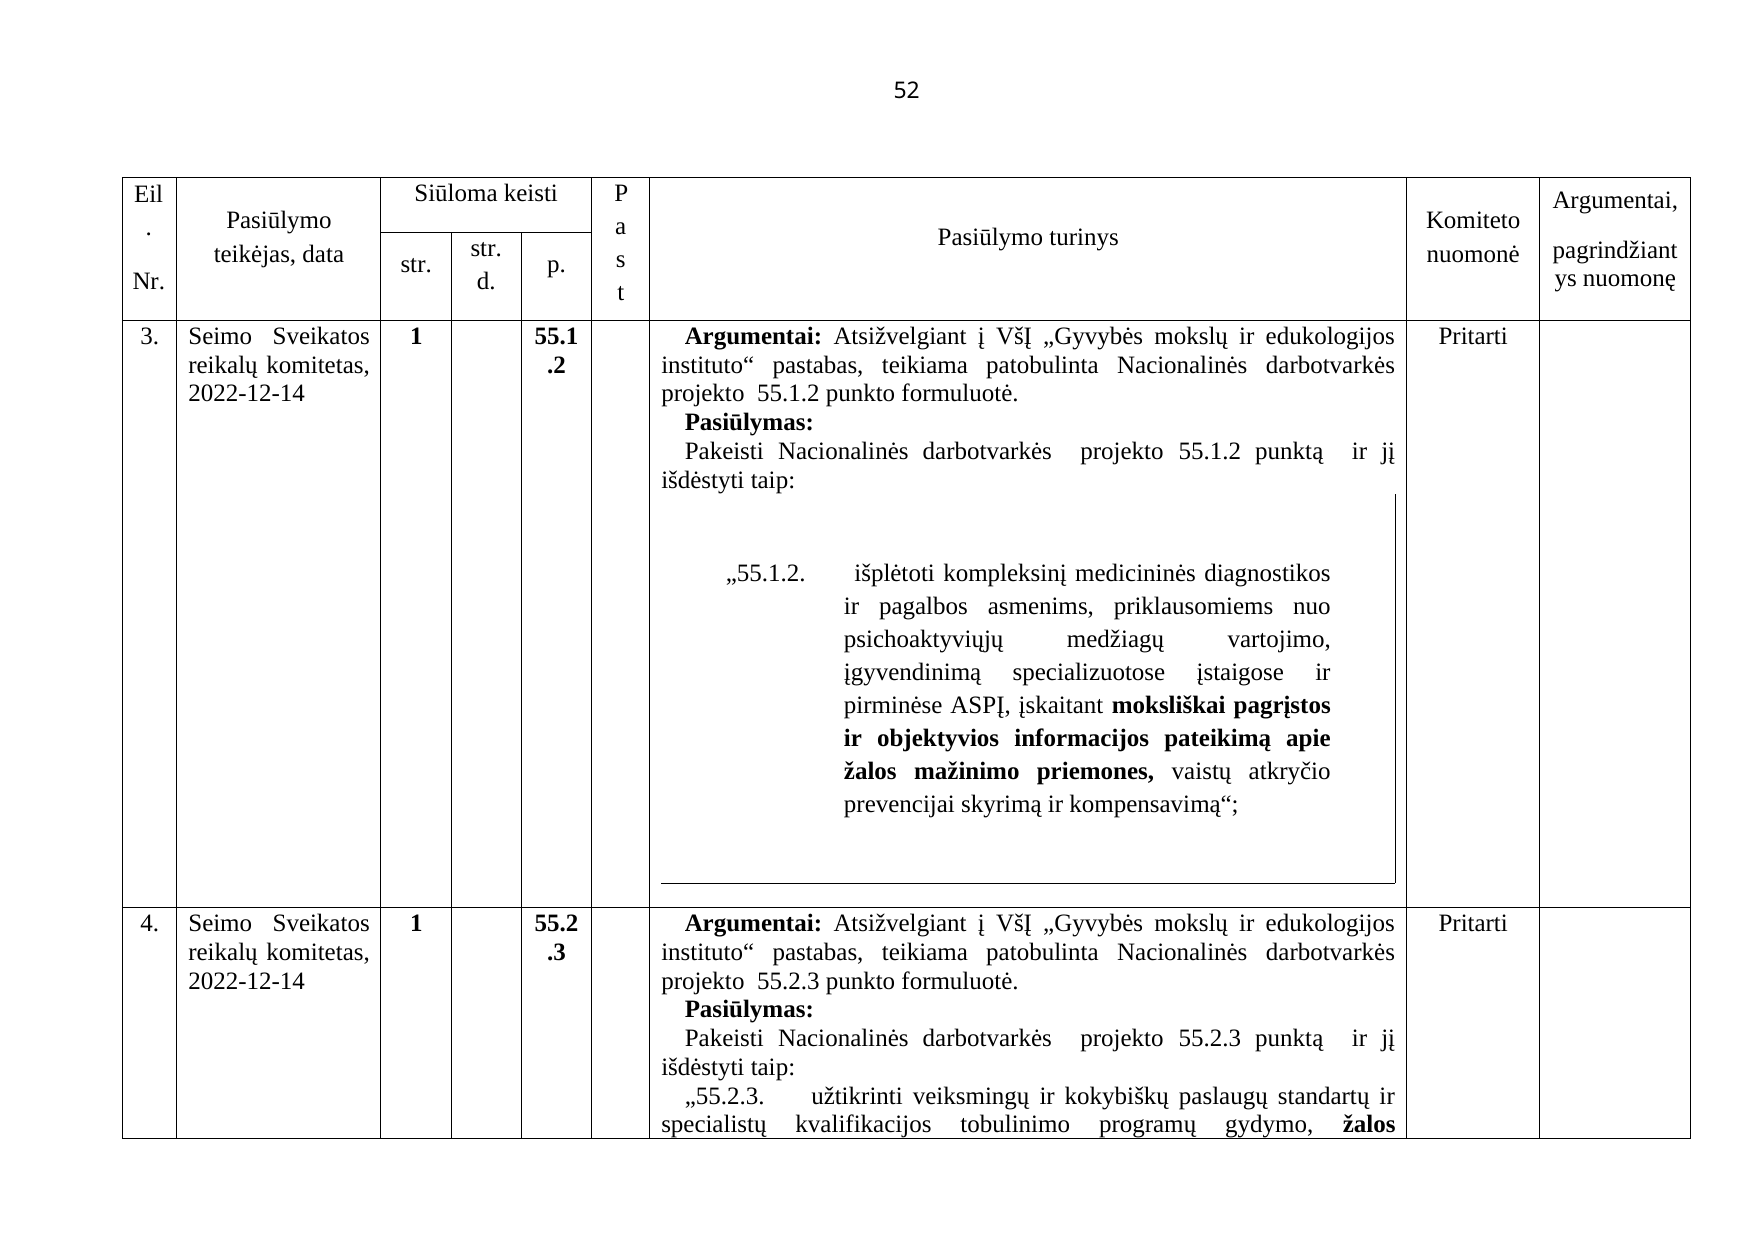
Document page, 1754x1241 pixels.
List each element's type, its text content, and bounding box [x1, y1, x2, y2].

table_cell 55.1.2 [522, 321, 591, 907]
table_cell Seimo Sveikatos reikalų komitetas, 2022-12-14 [177, 908, 380, 1138]
table_cell 4. [123, 908, 176, 1138]
table_cell [592, 321, 649, 907]
table_header Argumentai, pagrindžiantys nuomonę [1540, 178, 1690, 320]
table_cell 3. [123, 321, 176, 907]
table_cell Argumentai: Atsižvelgiant į VšĮ „Gyvybės mokslų ir edukologijos instituto“ pastabas, teikiama patobulinta Nacionalinės darbotvarkės projekto 55.1.2 punkto formuluotė. Pasiūlymas: Pakeisti Nacionalinės darbotvarkės projekto 55.1.2 punktą ir jį išdėstyti taip: „55.1.2. išplėtoti kompleksinį medicininės diagnostikos ir pagalbos asmenims, priklausomiems nuo psichoaktyviųjų medžiagų vartojimo, įgyvendinimą specializuotose įstaigose ir pirminėse ASPĮ, įskaitant moksliškai pagrįstos ir objektyvios informacijos pateikimą apie žalos mažinimo priemones, vaistų atkryčio prevencijai skyrimą ir kompensavimą“; [650, 321, 1406, 907]
table_cell [1540, 908, 1690, 1138]
table_cell p. [522, 233, 591, 320]
table_header Eil. Nr. [123, 178, 176, 320]
table_cell [592, 908, 649, 1138]
table_cell Pritarti [1407, 908, 1539, 1138]
table_cell str. d. [452, 233, 521, 320]
table_cell 1 [381, 908, 451, 1138]
table_cell Argumentai: Atsižvelgiant į VšĮ „Gyvybės mokslų ir edukologijos instituto“ pastabas, teikiama patobulinta Nacionalinės darbotvarkės projekto 55.2.3 punkto formuluotė. Pasiūlymas: Pakeisti Nacionalinės darbotvarkės projekto 55.2.3 punktą ir jį išdėstyti taip: „55.2.3. užtikrinti veiksmingų ir kokybiškų paslaugų standartų ir specialistų kvalifikacijos tobulinimo programų gydymo, žalos [650, 908, 1406, 1138]
table_header Komiteto nuomonė [1407, 178, 1539, 320]
table_cell str. [381, 233, 451, 320]
table_cell 1 [381, 321, 451, 907]
table_cell Pritarti [1407, 321, 1539, 907]
table_cell Seimo Sveikatos reikalų komitetas, 2022-12-14 [177, 321, 380, 907]
table_cell 55.2.3 [522, 908, 591, 1138]
table_cell [452, 908, 521, 1138]
table_header Pastabos [592, 178, 649, 320]
table_cell [452, 321, 521, 907]
table_cell [1540, 321, 1690, 907]
table_header Pasiūlymo teikėjas, data [177, 178, 380, 320]
table_header Siūloma keisti [381, 178, 591, 232]
table_header Pasiūlymo turinys [650, 178, 1406, 320]
